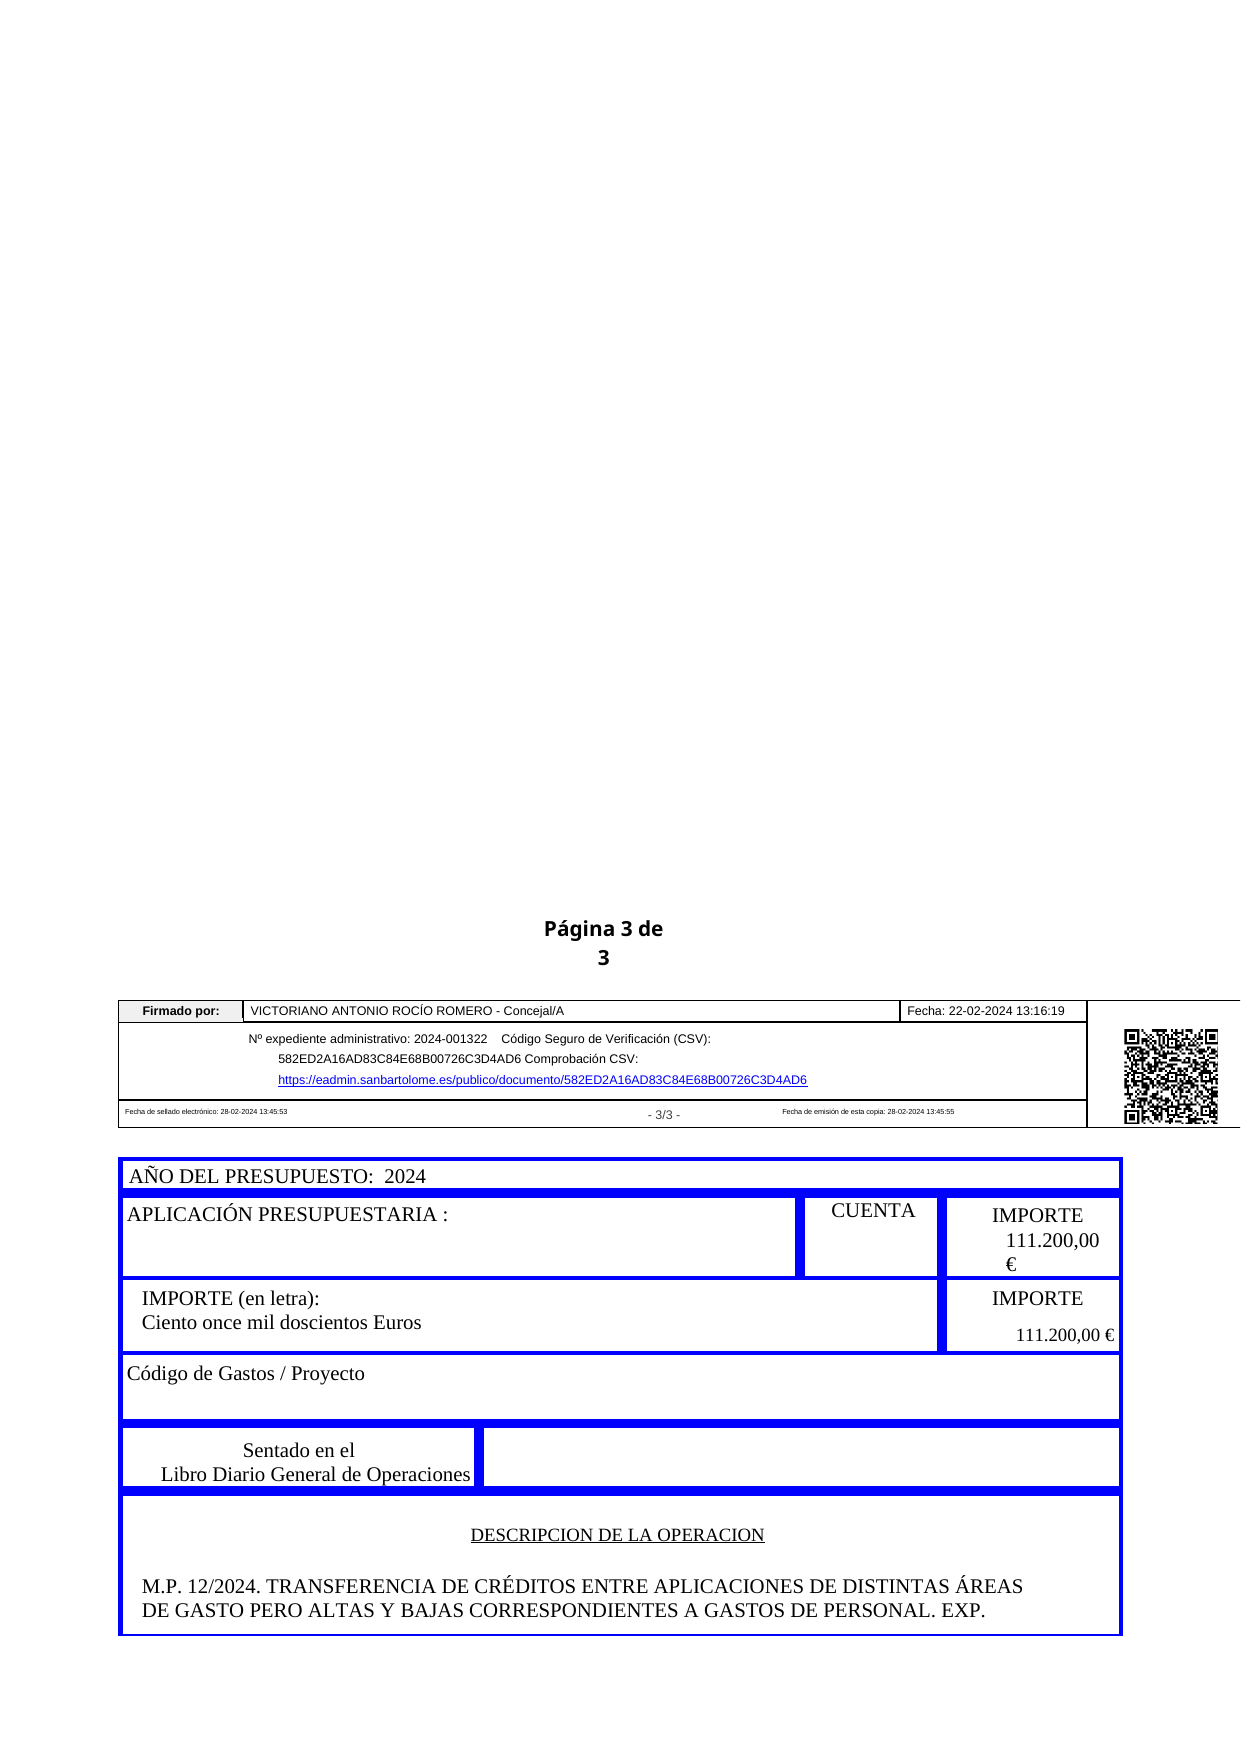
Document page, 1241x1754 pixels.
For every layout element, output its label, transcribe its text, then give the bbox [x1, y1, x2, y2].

table_cell Nº expediente administrativo: 2024-001322 Código Seguro de Verificación (CSV): 582ED2A16AD83C84E68B00726C3D4AD6 Comprobación CSV: https://eadmin.sanbartolome.es/publico/documento/582ED2A16AD83C84E68B00726C3D4AD6 [119, 1023, 1086, 1099]
table_cell APLICACIÓN PRESUPUESTARIA : [123, 1198, 795, 1276]
table_cell Código de Gastos / Proyecto [123, 1355, 1119, 1419]
table_header Fecha: 22-02-2024 13:16:19 [901, 1001, 1086, 1021]
table_cell Fecha de sellado electrónico: 28-02-2024 13:45:53 - 3/3 - Fecha de emisión de esta copia: 28-02-2024 13:45:55 [119, 1101, 1086, 1127]
table_cell [484, 1428, 1119, 1486]
table_cell CUENTA [805, 1198, 937, 1276]
table_header VICTORIANO ANTONIO ROCÍO ROMERO - Concejal/A [244, 1001, 899, 1021]
table_header Firmado por: [119, 1001, 242, 1018]
table_cell IMPORTE 111.200,00 € [947, 1198, 1119, 1276]
table_header [1088, 1001, 1240, 1127]
table_header AÑO DEL PRESUPUESTO: 2024 [123, 1161, 1119, 1188]
table_cell Sentado en el Libro Diario General de Operaciones [123, 1428, 474, 1486]
table_cell DESCRIPCION DE LA OPERACION M.P. 12/2024. TRANSFERENCIA DE CRÉDITOS ENTRE APLICACIONES DE DISTINTAS ÁREAS DE GASTO PERO ALTAS Y BAJAS CORRESPONDIENTES A GASTOS DE PERSONAL. EXP. [123, 1496, 1119, 1634]
table_cell IMPORTE 111.200,00 € [947, 1280, 1119, 1351]
text Página 3 de 3 [536, 914, 671, 971]
table_cell IMPORTE (en letra): Ciento once mil doscientos Euros [123, 1280, 937, 1351]
